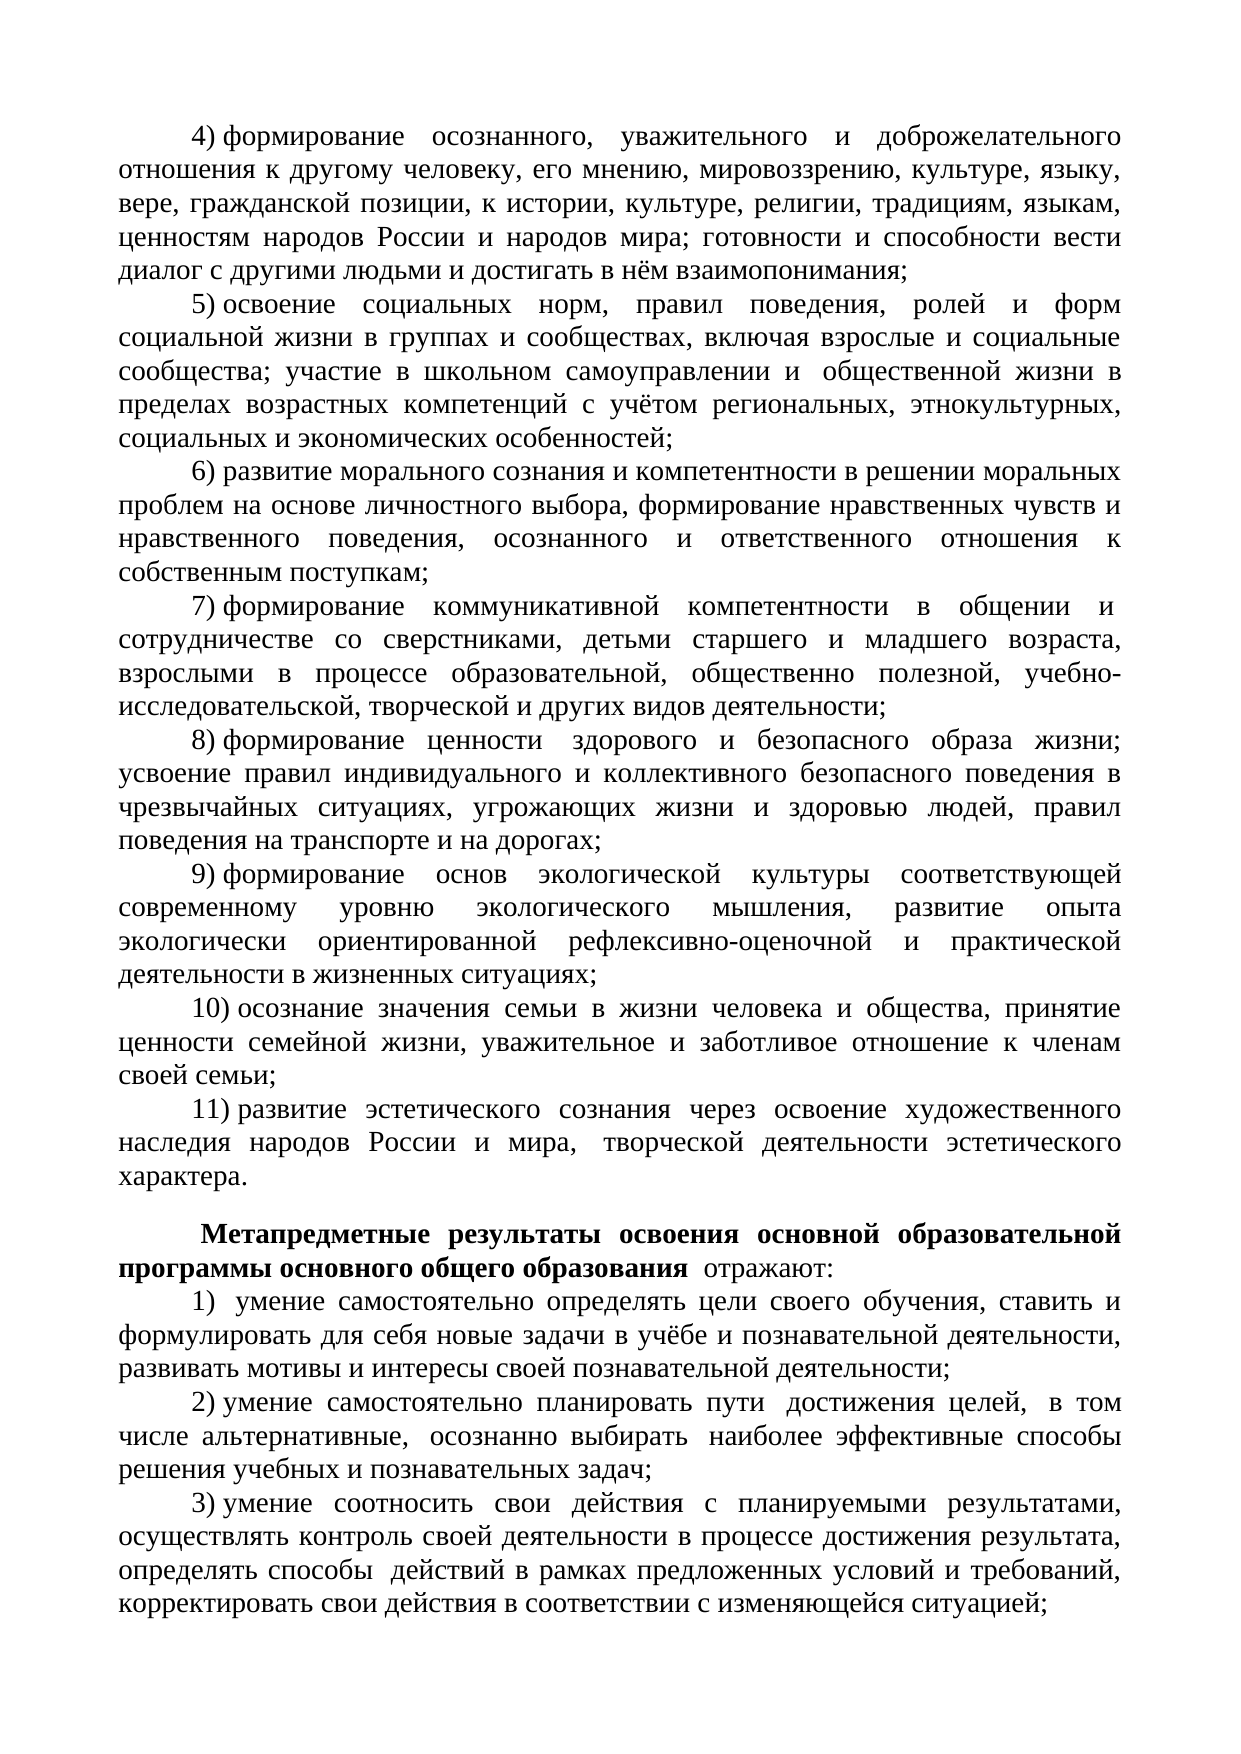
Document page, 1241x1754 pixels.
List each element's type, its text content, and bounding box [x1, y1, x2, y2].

text 6) развитие морального сознания и компетентности в решении моральных проблем на основе личностного выбора, формирование нравственных чувств и нравственного поведения, осознанного и ответственного отношения к собственным поступкам; [118, 453, 1122, 588]
text 1) умение самостоятельно определять цели своего обучения, ставить и формулировать для себя новые задачи в учёбе и познавательной деятельности, развивать мотивы и интересы своей познавательной деятельности; [118, 1283, 1122, 1384]
text 5) освоение социальных норм, правил поведения, ролей и форм социальной жизни в группах и сообществах, включая взрослые и социальные сообщества; участие в школьном самоуправлении и общественной жизни в пределах возрастных компетенций с учётом региональных, этнокультурных, социальных и экономических особенностей; [118, 286, 1122, 453]
text 7) формирование коммуникативной компетентности в общении и сотрудничестве со сверстниками, детьми старшего и младшего возраста, взрослыми в процессе образовательной, общественно полезной, учебно-исследовательской, творческой и других видов деятельности; [118, 588, 1122, 722]
text 11) развитие эстетического сознания через освоение художественного наследия народов России и мира, творческой деятельности эстетического характера. [118, 1091, 1122, 1191]
text 2) умение самостоятельно планировать пути достижения целей, в том числе альтернативные, осознанно выбирать наиболее эффективные способы решения учебных и познавательных задач; [118, 1384, 1122, 1485]
text 3) умение соотносить свои действия с планируемыми результатами, осуществлять контроль своей деятельности в процессе достижения результата, определять способы действий в рамках предложенных условий и требований, корректировать свои действия в соответствии с изменяющейся ситуацией; [118, 1485, 1122, 1619]
text 10) осознание значения семьи в жизни человека и общества, принятие ценности семейной жизни, уважительное и заботливое отношение к членам своей семьи; [118, 990, 1122, 1091]
text 4) формирование осознанного, уважительного и доброжелательного отношения к другому человеку, его мнению, мировоззрению, культуре, языку, вере, гражданской позиции, к истории, культуре, религии, традициям, языкам, ценностям народов России и народов мира; готовности и способности вести диалог с другими людьми и достигать в нём взаимопонимания; [118, 118, 1122, 286]
text 9) формирование основ экологической культуры соответствующей современному уровню экологического мышления, развитие опыта экологически ориентированной рефлексивно-оценочной и практической деятельности в жизненных ситуациях; [118, 856, 1122, 990]
text Метапредметные результаты освоения основной образовательной программы основного общего образования отражают: [118, 1216, 1122, 1283]
text 8) формирование ценности здорового и безопасного образа жизни; усвоение правил индивидуального и коллективного безопасного поведения в чрезвычайных ситуациях, угрожающих жизни и здоровью людей, правил поведения на транспорте и на дорогах; [118, 722, 1122, 856]
